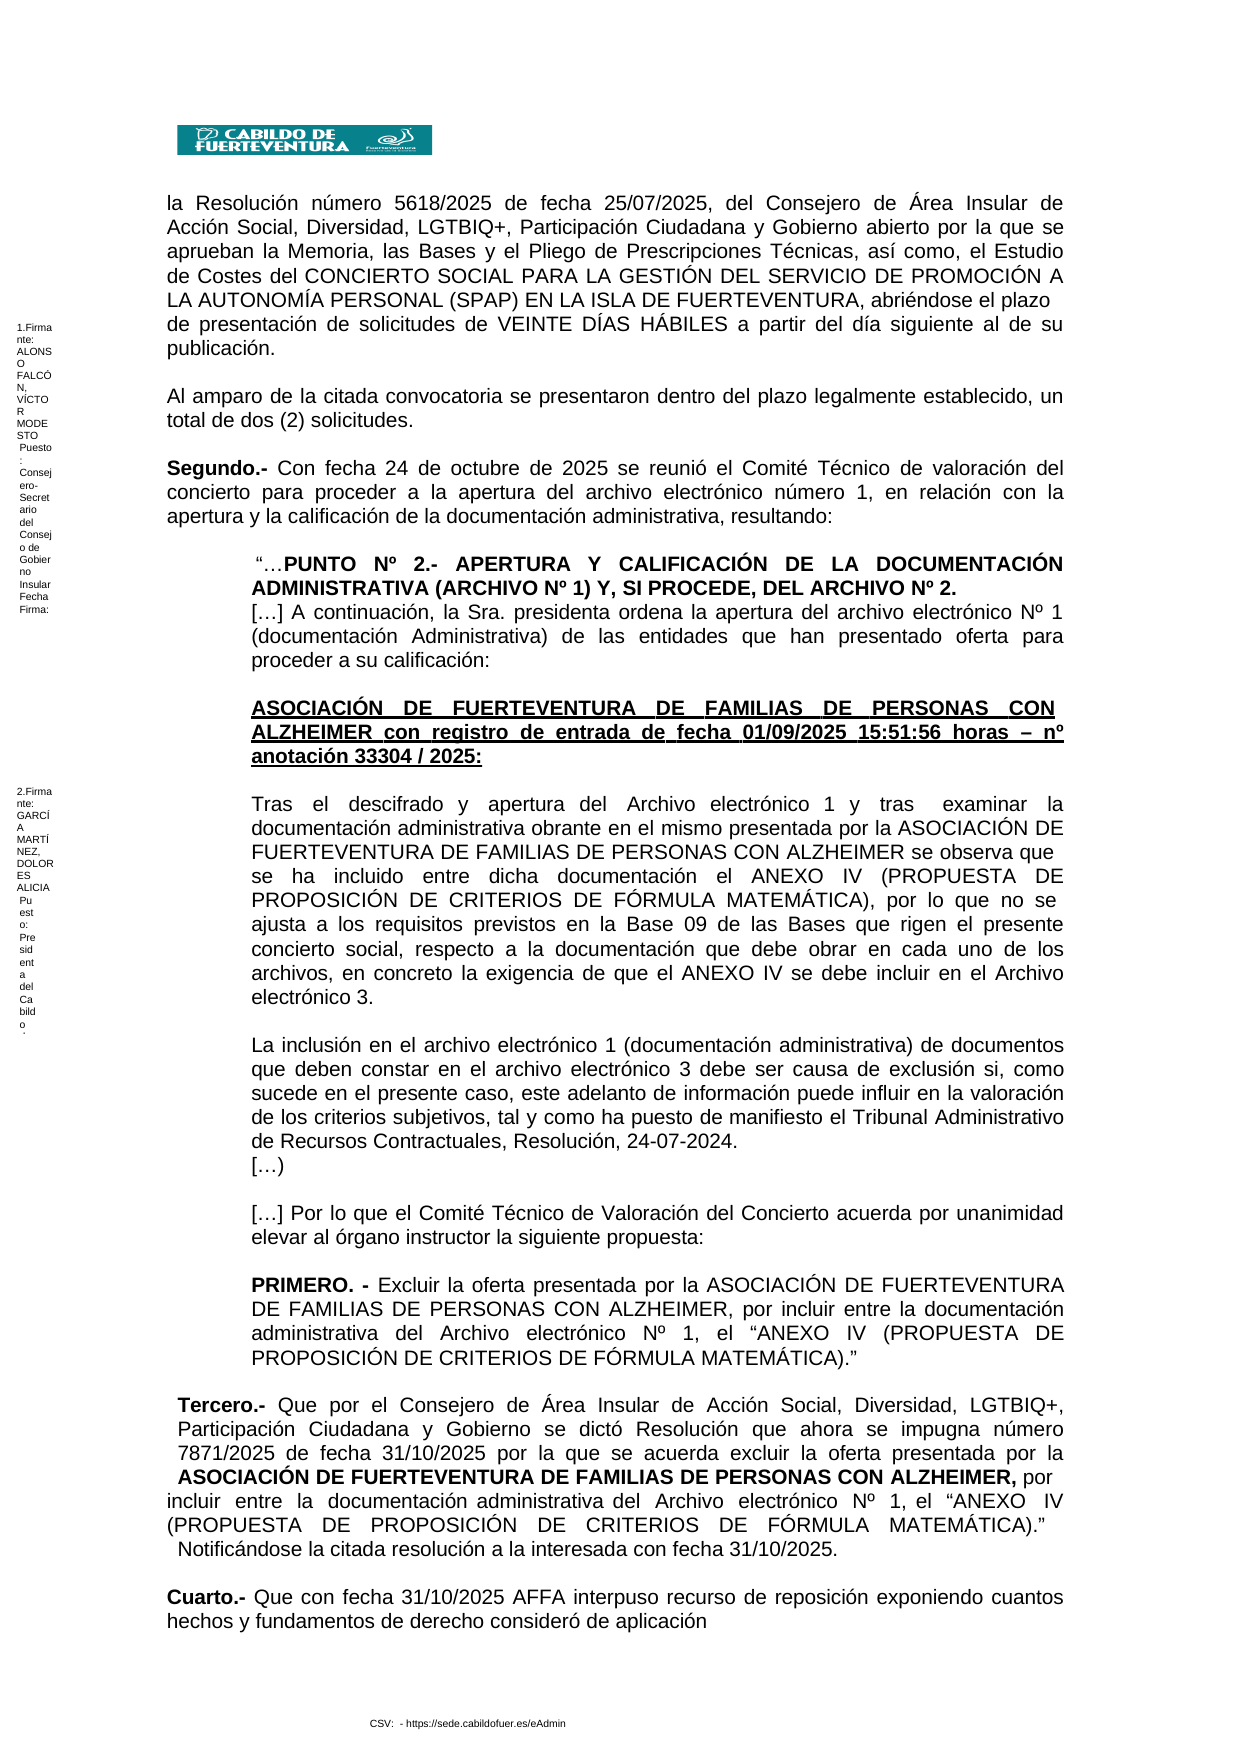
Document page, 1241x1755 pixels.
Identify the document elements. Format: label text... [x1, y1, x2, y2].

text […] Por lo que el Comité Técnico de Valoración del Concierto acuerda por unanimidad elevar al órgano instructor la siguiente propuesta: [251, 1201, 1064, 1249]
picture [364, 1710, 984, 1732]
text ajusta a los requisitos previstos en la Base 09 de las Bases que rigen el presente concierto social, respecto a la documentación que debe obrar en cada uno de los archivos, en concreto la exigencia de que el ANEXO IV se debe incluir en el Archivo electrónico 3. [251, 912, 1064, 1009]
text 1.Firmante: ALONSO FALCÓN, VÍCTOR MODESTO [17, 322, 54, 442]
text Notificándose la citada resolución a la interesada con fecha 31/10/2025. [177, 1537, 1241, 1561]
text Al amparo de la citada convocatoria se presentaron dentro del plazo legalmente establecido, un total de dos (2) solicitudes. [167, 384, 1064, 432]
text incluir entre la documentación administrativa del Archivo electrónico Nº 1, el “ANEXO IV (PROPUESTA DE PROPOSICIÓN DE CRITERIOS DE FÓRMULA MATEMÁTICA).” [167, 1489, 1064, 1537]
text de presentación de solicitudes de VEINTE DÍAS HÁBILES a partir del día siguiente al de su publicación. [167, 312, 1064, 360]
text se ha incluido entre dicha documentación el ANEXO IV (PROPUESTA DE PROPOSICIÓN DE CRITERIOS DE FÓRMULA MATEMÁTICA), por lo que no se [251, 864, 1064, 912]
picture [177, 125, 433, 155]
text […) [251, 1153, 1241, 1177]
text Tras el descifrado y apertura del Archivo electrónico 1 y tras examinar la documentación administrativa obrante en el mismo presentada por la ASOCIACIÓN DE FUERTEVENTURA DE FAMILIAS DE PERSONAS CON ALZHEIMER se observa que [251, 792, 1064, 864]
text ALZHEIMER con registro de entrada de fecha 01/09/2025 15:51:56 horas – nº [251, 719, 1064, 740]
subtitle ASOCIACIÓN DE FUERTEVENTURA DE FAMILIAS DE PERSONAS CON [251, 696, 1241, 719]
text la Resolución número 5618/2025 de fecha 25/07/2025, del Consejero de Área Insular de Acción Social, Diversidad, LGTBIQ+, Participación Ciudadana y Gobierno abierto por la que se aprueban la Memoria, las Bases y el Pliego de Prescripciones Técnicas, así como, el Estudio de Costes del CONCIERTO SOCIAL PARA LA GESTIÓN DEL SERVICIO DE PROMOCIÓN A LA AUTONOMÍA PERSONAL (SPAP) EN LA ISLA DE FUERTEVENTURA, abriéndose el plazo [167, 191, 1064, 312]
text Segundo.- Con fecha 24 de octubre de 2025 se reunió el Comité Técnico de valoración del concierto para proceder a la apertura del archivo electrónico número 1, en relación con la apertura y la calificación de la documentación administrativa, resultando: [167, 456, 1064, 528]
text La inclusión en el archivo electrónico 1 (documentación administrativa) de documentos que deben constar en el archivo electrónico 3 debe ser causa de exclusión si, como sucede en el presente caso, este adelanto de información puede influir en la valoración de los criterios subjetivos, tal y como ha puesto de manifiesto el Tribunal Administrativo de Recursos Contractuales, Resolución, 24-07-2024. [251, 1032, 1064, 1153]
text PRIMERO. - Excluir la oferta presentada por la ASOCIACIÓN DE FUERTEVENTURA DE FAMILIAS DE PERSONAS CON ALZHEIMER, por incluir entre la documentación administrativa del Archivo electrónico Nº 1, el “ANEXO IV (PROPUESTA DE PROPOSICIÓN DE CRITERIOS DE FÓRMULA MATEMÁTICA).” [251, 1273, 1064, 1369]
text anotación 33304 / 2025: [251, 743, 1064, 768]
text Cuarto.- Que con fecha 31/10/2025 AFFA interpuso recurso de reposición exponiendo cuantos hechos y fundamentos de derecho consideró de aplicación [167, 1585, 1064, 1633]
subtitle “…PUNTO Nº 2.- APERTURA Y CALIFICACIÓN DE LA DOCUMENTACIÓN ADMINISTRATIVA (ARCHIVO Nº 1) Y, SI PROCEDE, DEL ARCHIVO Nº 2. [251, 551, 1064, 599]
text Tercero.- Que por el Consejero de Área Insular de Acción Social, Diversidad, LGTBIQ+, Participación Ciudadana y Gobierno se dictó Resolución que ahora se impugna número 7871/2025 de fecha 31/10/2025 por la que se acuerda excluir la oferta presentada por la ASOCIACIÓN DE FUERTEVENTURA DE FAMILIAS DE PERSONAS CON ALZHEIMER, por [177, 1393, 1064, 1489]
text Puesto: Consejero-Secretario del Consejo de Gobierno Insular Fecha Firma: 23/12/2025 09:34:24 [19, 442, 52, 617]
text […] A continuación, la Sra. presidenta ordena la apertura del archivo electrónico Nº 1 (documentación Administrativa) de las entidades que han presentado oferta para proceder a su calificación: [251, 599, 1064, 672]
text 2.Firmante: GARCÍA MARTÍNEZ, DOLORES ALICIA [17, 786, 54, 894]
text Puesto: Presidenta del Cabildo de Fuerteventura Fecha Firma: 23/12/2025 10:14:16 [19, 894, 36, 1034]
